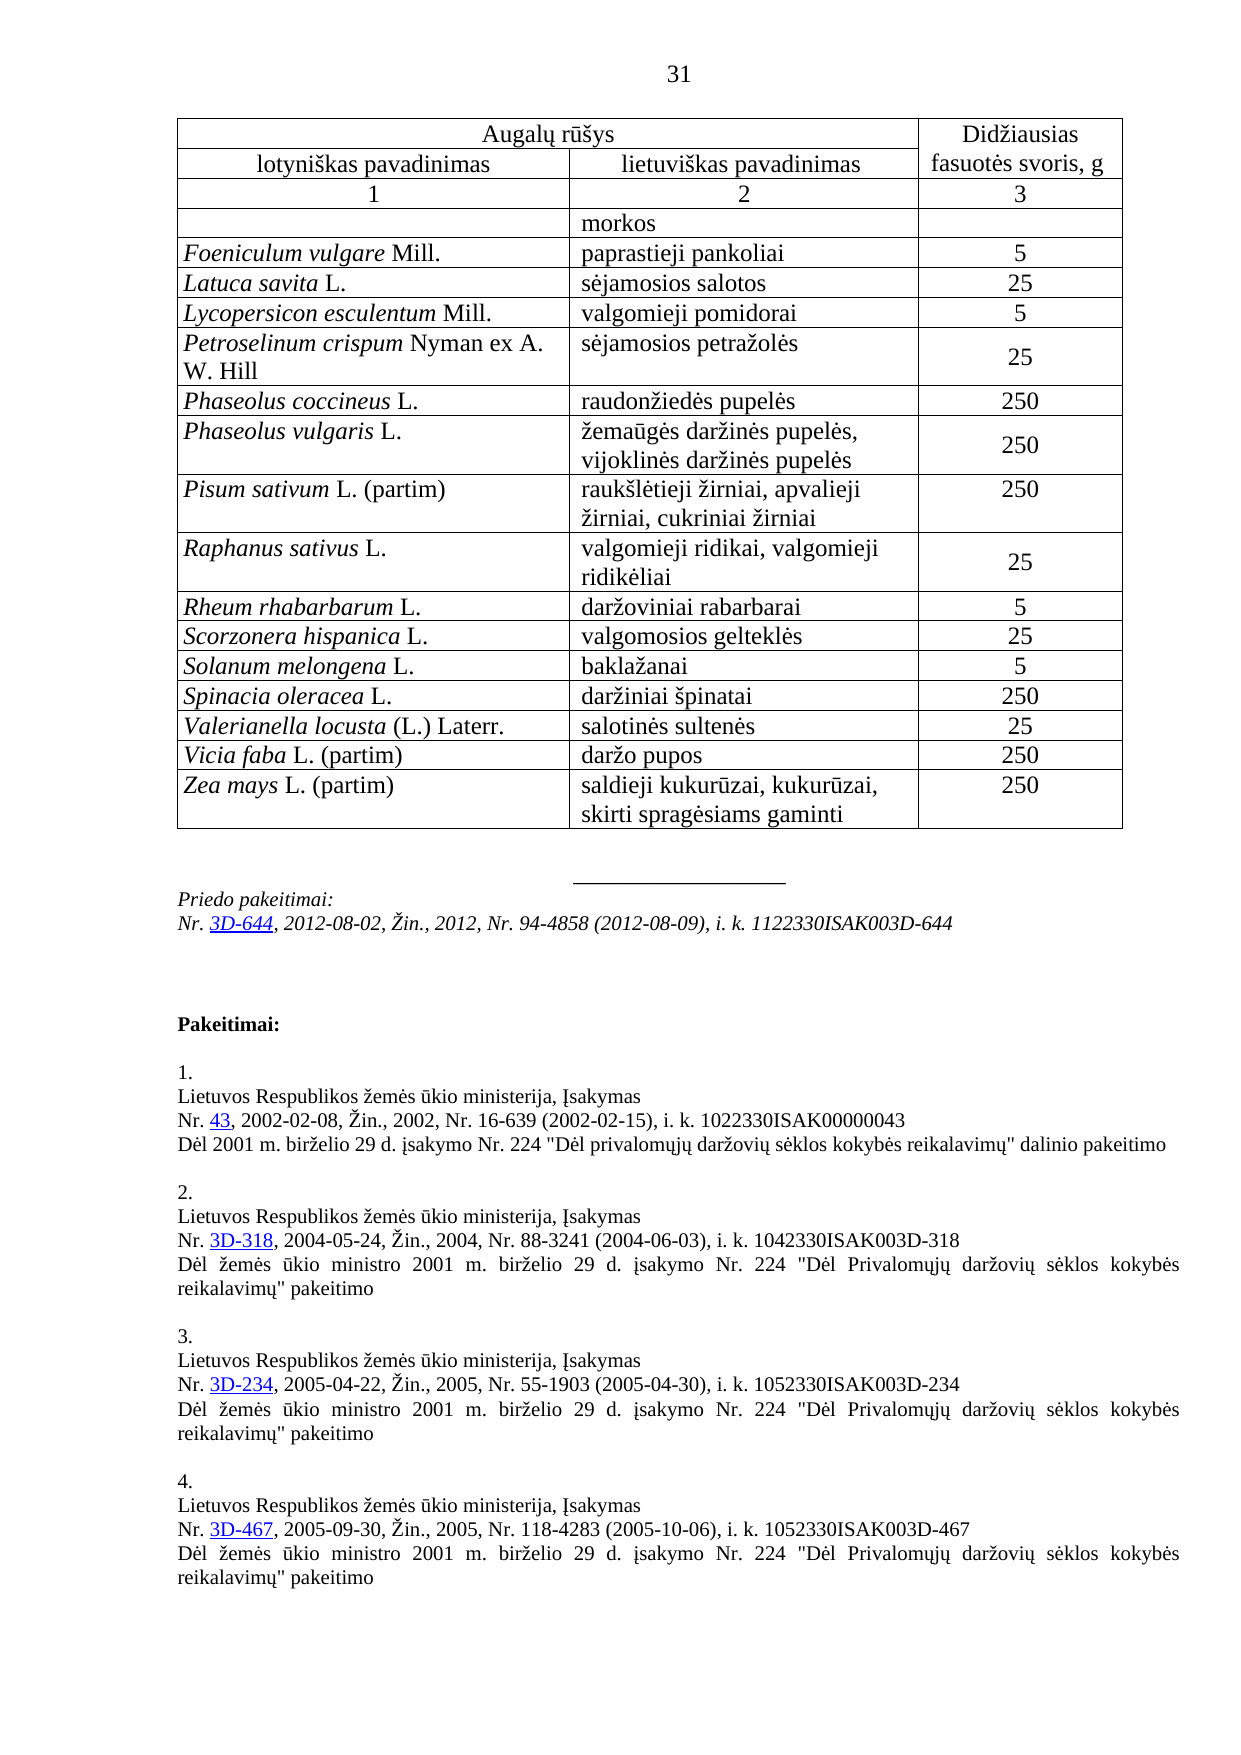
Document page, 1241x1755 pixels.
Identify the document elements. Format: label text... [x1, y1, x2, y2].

table_cell [919, 209, 1122, 237]
text Lietuvos Respublikos žemės ūkio ministerija, Įsakymas [177, 1493, 1181, 1517]
table_header Didžiausias fasuotės svoris, g [919, 119, 1122, 178]
table_cell Phaseolus coccineus L. [178, 386, 569, 415]
table_cell sėjamosios salotos [570, 268, 918, 297]
table_cell 250 [919, 386, 1122, 415]
table_cell saldieji kukurūzai, kukurūzai, skirti spragėsiams gaminti [570, 770, 918, 828]
text Dėl 2001 m. birželio 29 d. įsakymo Nr. 224 "Dėl privalomųjų daržovių sėklos kokybės reikalavimų" dalinio pakeitimo [177, 1132, 1181, 1156]
table_cell daržo pupos [570, 741, 918, 769]
text Nr. 43, 2002-02-08, Žin., 2002, Nr. 16-639 (2002-02-15), i. k. 1022330ISAK00000043 [177, 1108, 1181, 1132]
text Nr. 3D-318, 2004-05-24, Žin., 2004, Nr. 88-3241 (2004-06-03), i. k. 1042330ISAK003D-318 [177, 1228, 1181, 1252]
table_cell 25 [919, 328, 1122, 385]
table_cell valgomieji ridikai, valgomieji ridikėliai [570, 533, 918, 591]
table_cell Petroselinum crispum Nyman ex A. W. Hill [178, 328, 569, 385]
table_cell Vicia faba L. (partim) [178, 741, 569, 769]
table_cell 25 [919, 533, 1122, 591]
table_cell žemaūgės daržinės pupelės, vijoklinės daržinės pupelės [570, 416, 918, 473]
table_cell raukšlėtieji žirniai, apvalieji žirniai, cukriniai žirniai [570, 475, 918, 532]
text Priedo pakeitimai: [177, 886, 1181, 911]
table_cell paprastieji pankoliai [570, 238, 918, 267]
text Dėl žemės ūkio ministro 2001 m. birželio 29 d. įsakymo Nr. 224 "Dėl Privalomųjų daržovių sėklos kokybės reikalavimų" pakeitimo [177, 1396, 1181, 1444]
text 2. [177, 1180, 1181, 1204]
text Dėl žemės ūkio ministro 2001 m. birželio 29 d. įsakymo Nr. 224 "Dėl Privalomųjų daržovių sėklos kokybės reikalavimų" pakeitimo [177, 1541, 1181, 1589]
table_cell Scorzonera hispanica L. [178, 621, 569, 650]
table_cell 250 [919, 741, 1122, 769]
table_cell 25 [919, 268, 1122, 297]
table_cell salotinės sultenės [570, 711, 918, 739]
table_cell 250 [919, 770, 1122, 828]
table_cell 5 [919, 592, 1122, 620]
table_cell 250 [919, 475, 1122, 532]
text Lietuvos Respublikos žemės ūkio ministerija, Įsakymas [177, 1348, 1181, 1372]
table_cell 1 [178, 179, 569, 207]
text 1. [177, 1059, 1181, 1084]
table_cell daržiniai špinatai [570, 681, 918, 710]
table_cell Valerianella locusta (L.) Laterr. [178, 711, 569, 739]
table_cell valgomosios gelteklės [570, 621, 918, 650]
table_cell Solanum melongena L. [178, 651, 569, 680]
table_cell raudonžiedės pupelės [570, 386, 918, 415]
table_cell Lycopersicon esculentum Mill. [178, 298, 569, 327]
table_cell lietuviškas pavadinimas [570, 149, 918, 178]
table_cell 25 [919, 711, 1122, 739]
table_cell Spinacia oleracea L. [178, 681, 569, 710]
table_cell 25 [919, 621, 1122, 650]
table_cell Pisum sativum L. (partim) [178, 475, 569, 532]
table_header Augalų rūšys [178, 119, 918, 148]
table_cell daržoviniai rabarbarai [570, 592, 918, 620]
table_cell 5 [919, 298, 1122, 327]
text Pakeitimai: [177, 1011, 1181, 1036]
table_cell sėjamosios petražolės [570, 328, 918, 385]
table_cell lotyniškas pavadinimas [178, 149, 569, 178]
table_cell morkos [570, 209, 918, 237]
text 3. [177, 1324, 1181, 1348]
table_cell 250 [919, 416, 1122, 473]
table_cell 5 [919, 238, 1122, 267]
table_cell 2 [570, 179, 918, 207]
table_cell baklažanai [570, 651, 918, 680]
table_cell Foeniculum vulgare Mill. [178, 238, 569, 267]
table_cell 250 [919, 681, 1122, 710]
table_cell 5 [919, 651, 1122, 680]
text _________________ [177, 858, 1181, 886]
text Nr. 3D-234, 2005-04-22, Žin., 2005, Nr. 55-1903 (2005-04-30), i. k. 1052330ISAK003D-234 [177, 1372, 1181, 1396]
table_cell valgomieji pomidorai [570, 298, 918, 327]
table_cell Zea mays L. (partim) [178, 770, 569, 828]
text Lietuvos Respublikos žemės ūkio ministerija, Įsakymas [177, 1084, 1181, 1108]
table_cell Rheum rhabarbarum L. [178, 592, 569, 620]
table_cell 3 [919, 179, 1122, 207]
text Nr. 3D-467, 2005-09-30, Žin., 2005, Nr. 118-4283 (2005-10-06), i. k. 1052330ISAK003D-467 [177, 1517, 1181, 1541]
table_cell Phaseolus vulgaris L. [178, 416, 569, 473]
table_cell Raphanus sativus L. [178, 533, 569, 591]
text 4. [177, 1469, 1181, 1493]
table_cell Latuca savita L. [178, 268, 569, 297]
table_cell [178, 209, 569, 237]
text Nr. 3D-644, 2012-08-02, Žin., 2012, Nr. 94-4858 (2012-08-09), i. k. 1122330ISAK003D-644 [177, 911, 1181, 934]
text Dėl žemės ūkio ministro 2001 m. birželio 29 d. įsakymo Nr. 224 "Dėl Privalomųjų daržovių sėklos kokybės reikalavimų" pakeitimo [177, 1252, 1181, 1300]
text Lietuvos Respublikos žemės ūkio ministerija, Įsakymas [177, 1204, 1181, 1228]
